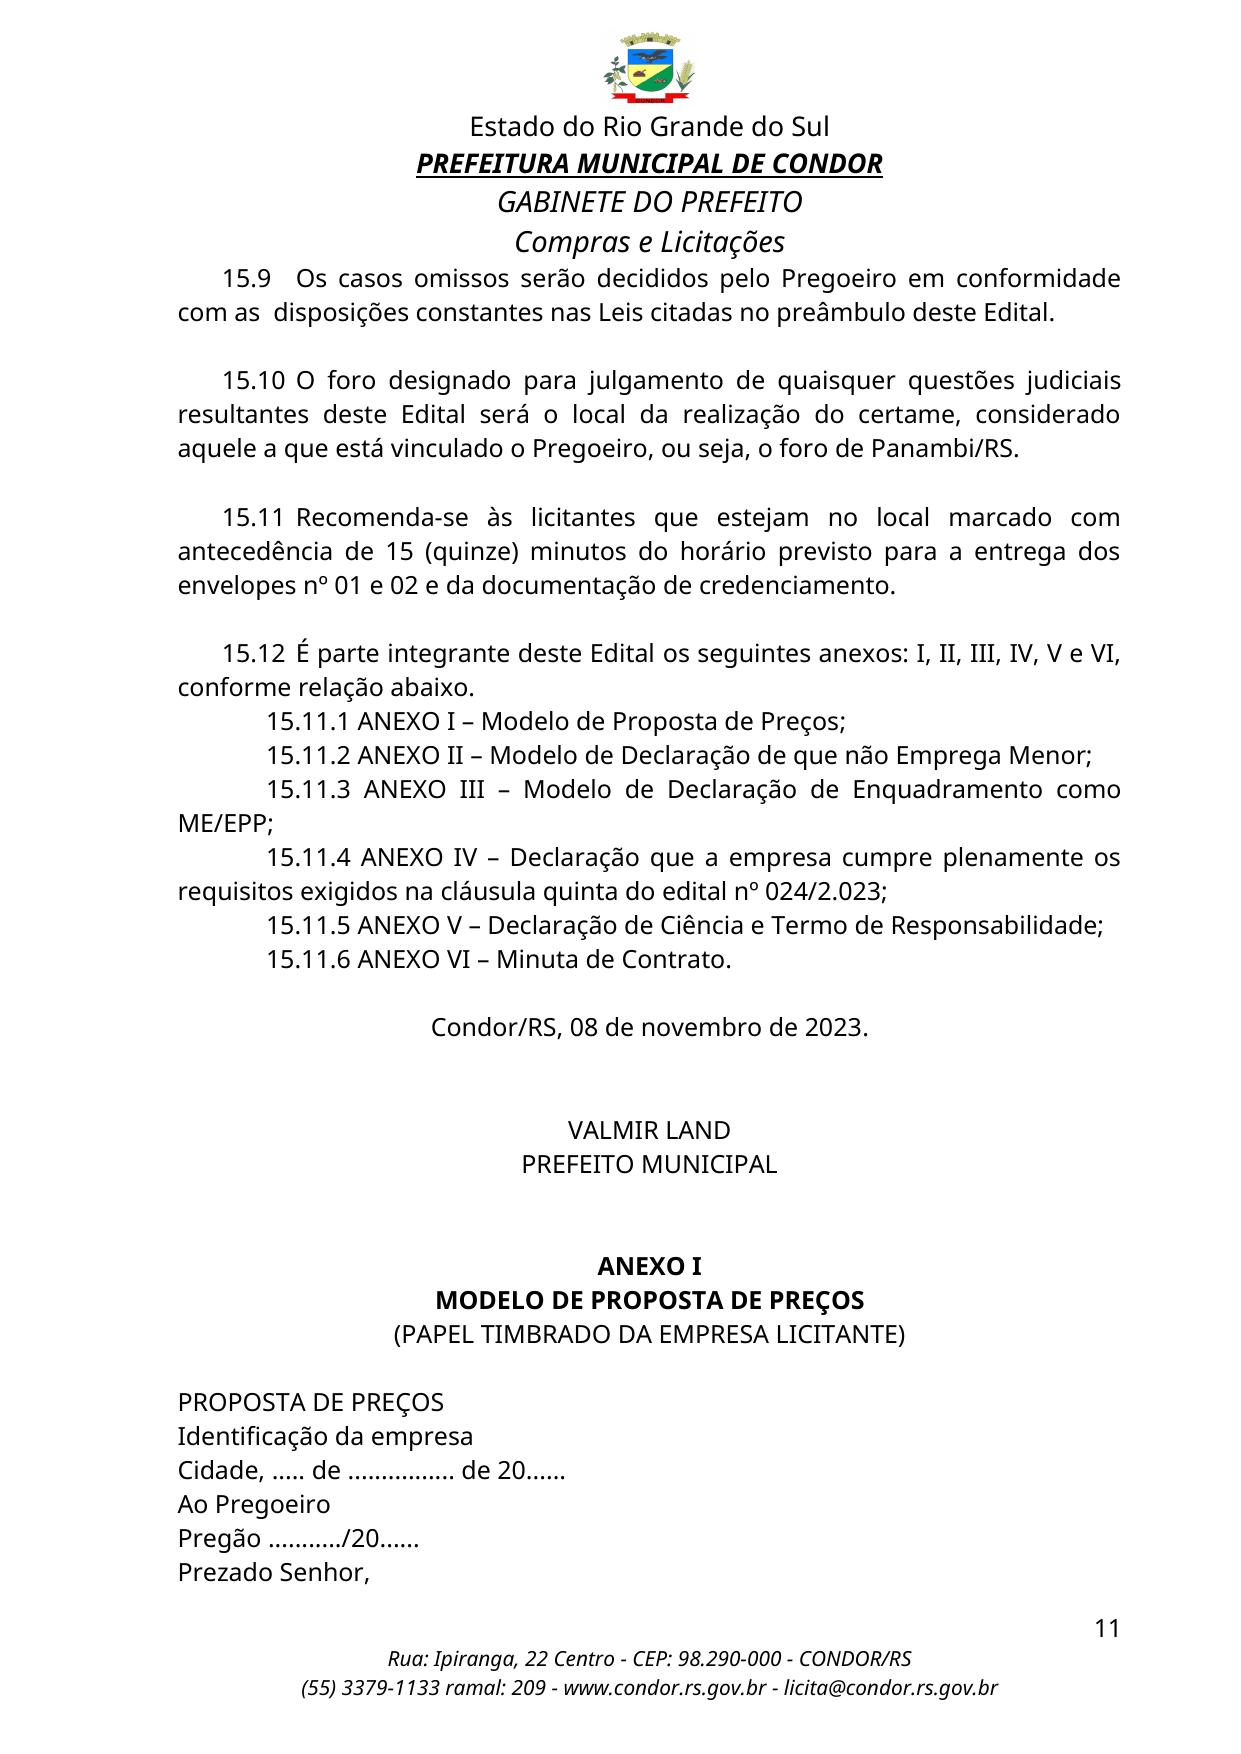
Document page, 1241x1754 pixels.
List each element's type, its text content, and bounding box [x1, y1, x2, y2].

text PROPOSTA DE PREÇOS [177, 1385, 1122, 1419]
text PREFEITO MUNICIPAL [177, 1146, 1122, 1180]
text MODELO DE PROPOSTA DE PREÇOS [177, 1283, 1122, 1317]
text 15.11.5 ANEXO V – Declaração de Ciência e Termo de Responsabilidade; [177, 908, 1122, 942]
text 15.11.4 ANEXO IV – Declaração que a empresa cumpre plenamente os requisitos exigidos na cláusula quinta do edital nº 024/2.023; [177, 840, 1122, 908]
text VALMIR LAND [177, 1112, 1122, 1146]
text Prezado Senhor, [177, 1555, 1122, 1589]
text Identificação da empresa [177, 1419, 1122, 1453]
text (PAPEL TIMBRADO DA EMPRESA LICITANTE) [177, 1317, 1122, 1351]
text Pregão .........../20...... [177, 1521, 1122, 1555]
picture [602, 29, 698, 108]
list Os casos omissos serão decididos pelo Pregoeiro em conformidade com as disposições constantes nas Leis citadas no preâmbulo deste Edital. [177, 261, 1122, 329]
text ANEXO I [177, 1248, 1122, 1283]
list Recomenda-se às licitantes que estejam no local marcado com antecedência de 15 (quinze) minutos do horário previsto para a entrega dos envelopes nº 01 e 02 e da documentação de credenciamento. [177, 499, 1122, 601]
list É parte integrante deste Edital os seguintes anexos: I, II, III, IV, V e VI, conforme relação abaixo. [177, 635, 1122, 703]
text Ao Pregoeiro [177, 1487, 1122, 1521]
text Condor/RS, 08 de novembro de 2023. [177, 1010, 1122, 1044]
text Cidade, ..... de ................ de 20...... [177, 1453, 1122, 1487]
text 15.11.1 ANEXO I – Modelo de Proposta de Preços; [177, 703, 1122, 738]
list O foro designado para julgamento de quaisquer questões judiciais resultantes deste Edital será o local da realização do certame, considerado aquele a que está vinculado o Pregoeiro, ou seja, o foro de Panambi/RS. [177, 363, 1122, 465]
text 15.11.2 ANEXO II – Modelo de Declaração de que não Emprega Menor; [177, 738, 1122, 772]
text 15.11.3 ANEXO III – Modelo de Declaração de Enquadramento como ME/EPP; [177, 772, 1122, 840]
text 15.11.6 ANEXO VI – Minuta de Contrato. [177, 942, 1122, 976]
